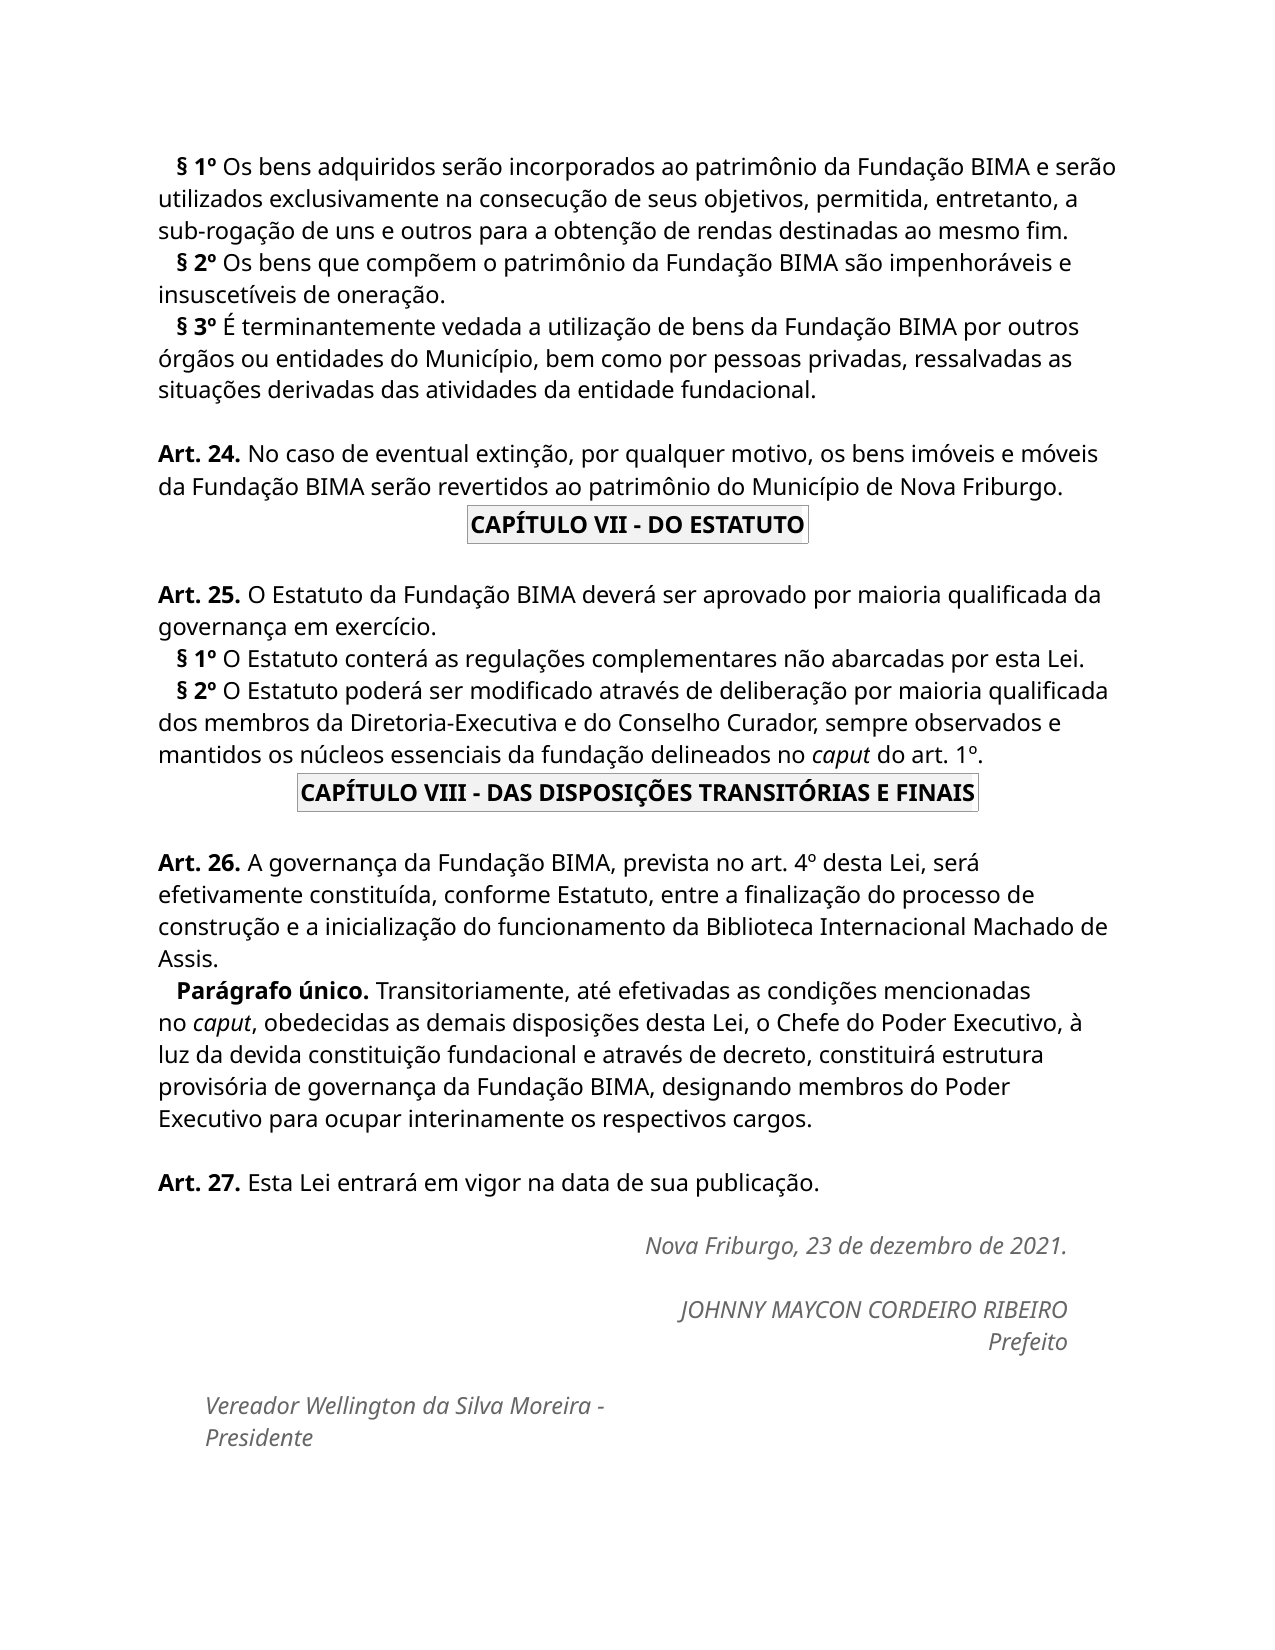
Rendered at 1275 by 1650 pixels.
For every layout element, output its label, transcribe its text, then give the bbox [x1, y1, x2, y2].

text Art. 26. A governança da Fundação BIMA, prevista no art. 4º desta Lei, será efetivamente constituída, conforme Estatuto, entre a finalização do processo de construção e a inicialização do funcionamento da Biblioteca Internacional Machado de Assis. Parágrafo único. Transitoriamente, até efetivadas as condições mencionadas no caput, obedecidas as demais disposições desta Lei, o Chefe do Poder Executivo, à luz da devida constituição fundacional e através de decreto, constituirá estrutura provisória de governança da Fundação BIMA, designando membros do Poder Executivo para ocupar interinamente os respectivos cargos. Art. 27. Esta Lei entrará em vigor na data de sua publicação. [158, 814, 1117, 1198]
text [158, 773, 297, 811]
text CAPÍTULO VII - DO ESTATUTO [468, 506, 808, 543]
text [158, 505, 467, 543]
text Nova Friburgo, 23 de dezembro de 2021. JOHNNY MAYCON CORDEIRO RIBEIRO Prefeito [205, 1229, 1070, 1357]
text CAPÍTULO VIII - DAS DISPOSIÇÕES TRANSITÓRIAS E FINAIS [298, 774, 978, 811]
text Vereador Wellington da Silva Moreira - Presidente [205, 1389, 648, 1485]
text § 1º Os bens adquiridos serão incorporados ao patrimônio da Fundação BIMA e serão utilizados exclusivamente na consecução de seus objetivos, permitida, entretanto, a sub-rogação de uns e outros para a obtenção de rendas destinadas ao mesmo fim. § 2º Os bens que compõem o patrimônio da Fundação BIMA são impenhoráveis e insuscetíveis de oneração. § 3º É terminantemente vedada a utilização de bens da Fundação BIMA por outros órgãos ou entidades do Município, bem como por pessoas privadas, ressalvadas as situações derivadas das atividades da entidade fundacional. Art. 24. No caso de eventual extinção, por qualquer motivo, os bens imóveis e móveis da Fundação BIMA serão revertidos ao patrimônio do Município de Nova Friburgo. [158, 150, 1117, 502]
text [809, 505, 1117, 543]
text Art. 25. O Estatuto da Fundação BIMA deverá ser aprovado por maioria qualificada da governança em exercício. § 1º O Estatuto conterá as regulações complementares não abarcadas por esta Lei. § 2º O Estatuto poderá ser modificado através de deliberação por maioria qualificada dos membros da Diretoria-Executiva e do Conselho Curador, sempre observados e mantidos os núcleos essenciais da fundação delineados no caput do art. 1º. [158, 546, 1117, 770]
text [979, 773, 1117, 811]
